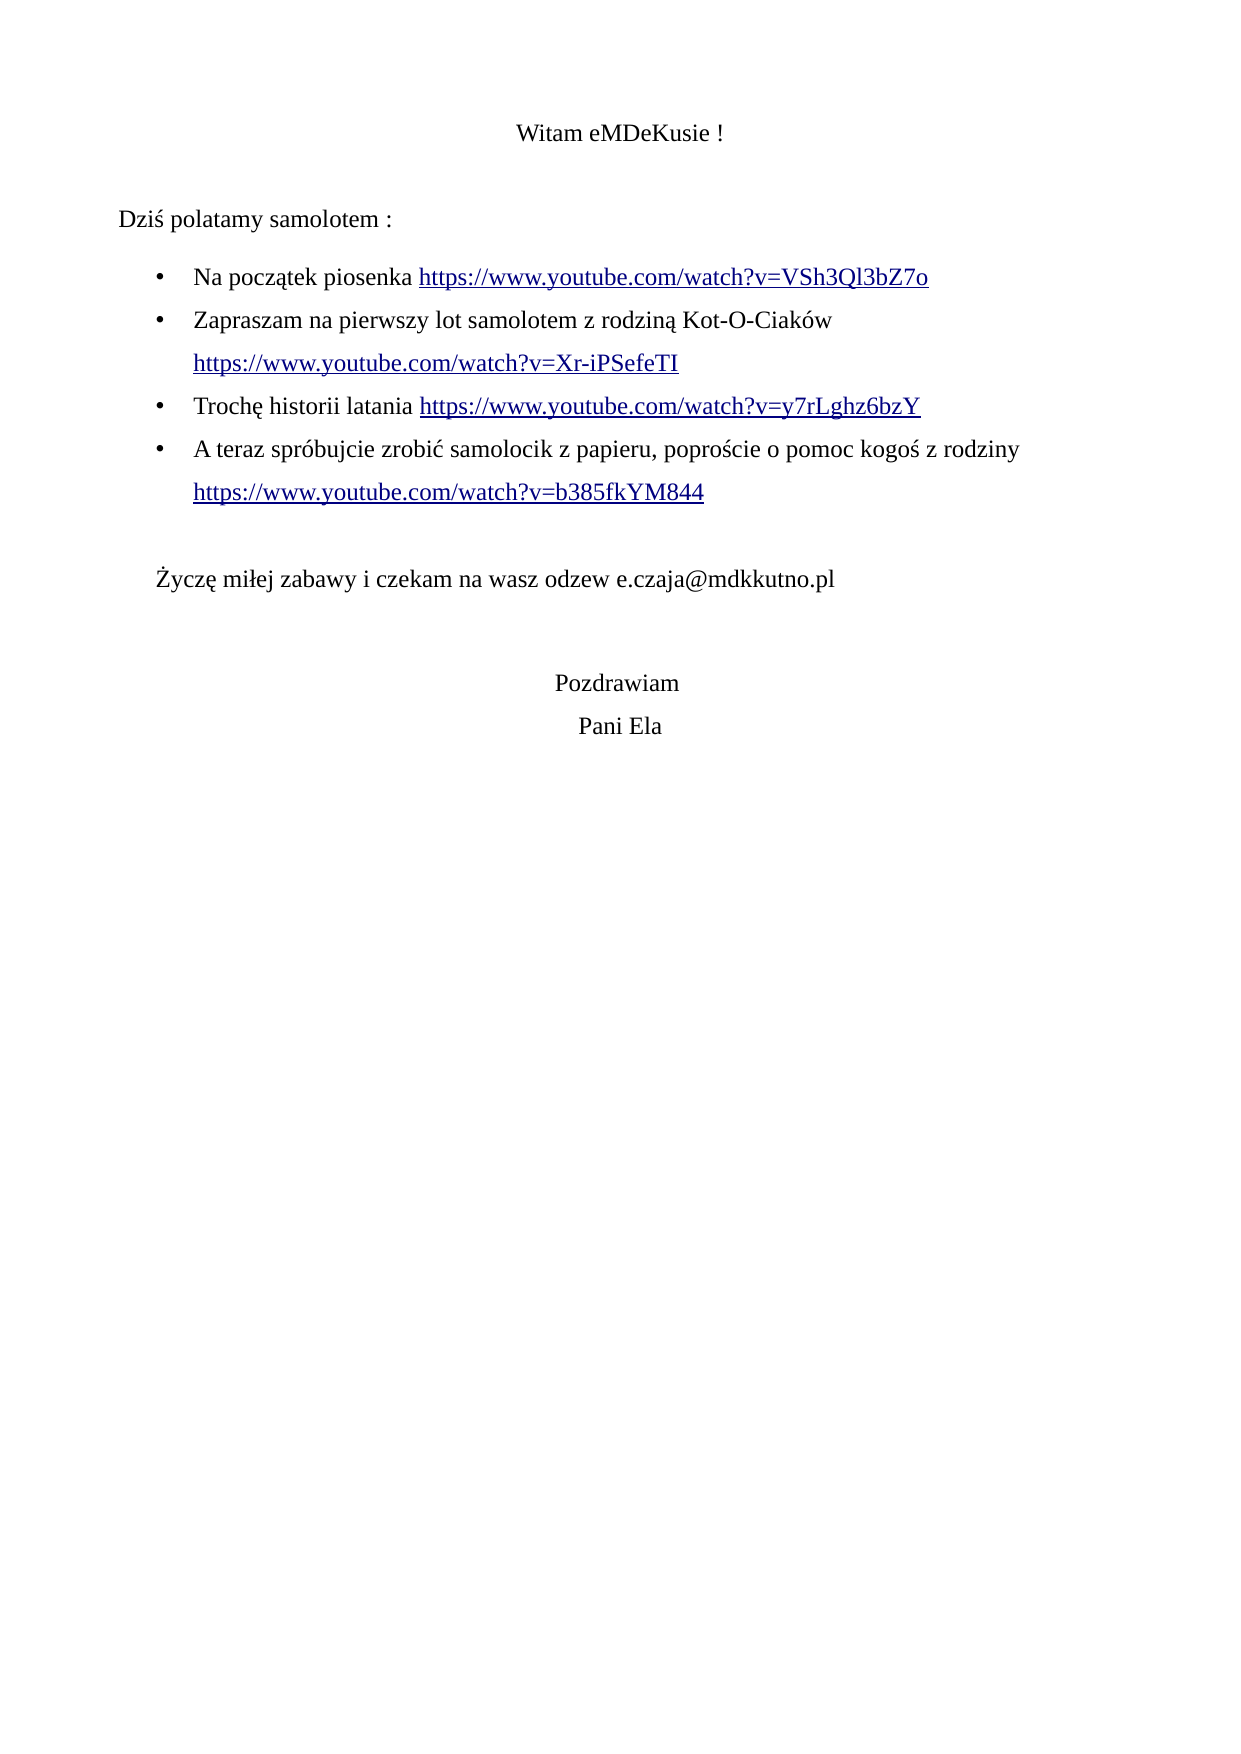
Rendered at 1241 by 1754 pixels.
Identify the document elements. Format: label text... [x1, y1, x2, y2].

list Trochę historii latania https://www.youtube.com/watch?v=y7rLghz6bzY [156, 391, 1122, 420]
text Życzę miłej zabawy i czekam na wasz odzew e.czaja@mdkkutno.pl [155, 564, 1122, 592]
list Na początek piosenka https://www.youtube.com/watch?v=VSh3Ql3bZ7o [156, 262, 1122, 291]
text Pani Ela [118, 711, 1122, 739]
list Zapraszam na pierwszy lot samolotem z rodziną Kot-O-Ciaków https://www.youtube.com/watch?v=Xr-iPSefeTI [156, 305, 1122, 377]
text Witam eMDeKusie ! [118, 118, 1122, 147]
text Dziś polatamy samolotem : [118, 204, 1122, 233]
text Pozdrawiam [118, 668, 1122, 696]
list A teraz spróbujcie zrobić samolocik z papieru, poproście o pomoc kogoś z rodziny https://www.youtube.com/watch?v=b385fkYM844 [156, 434, 1122, 506]
